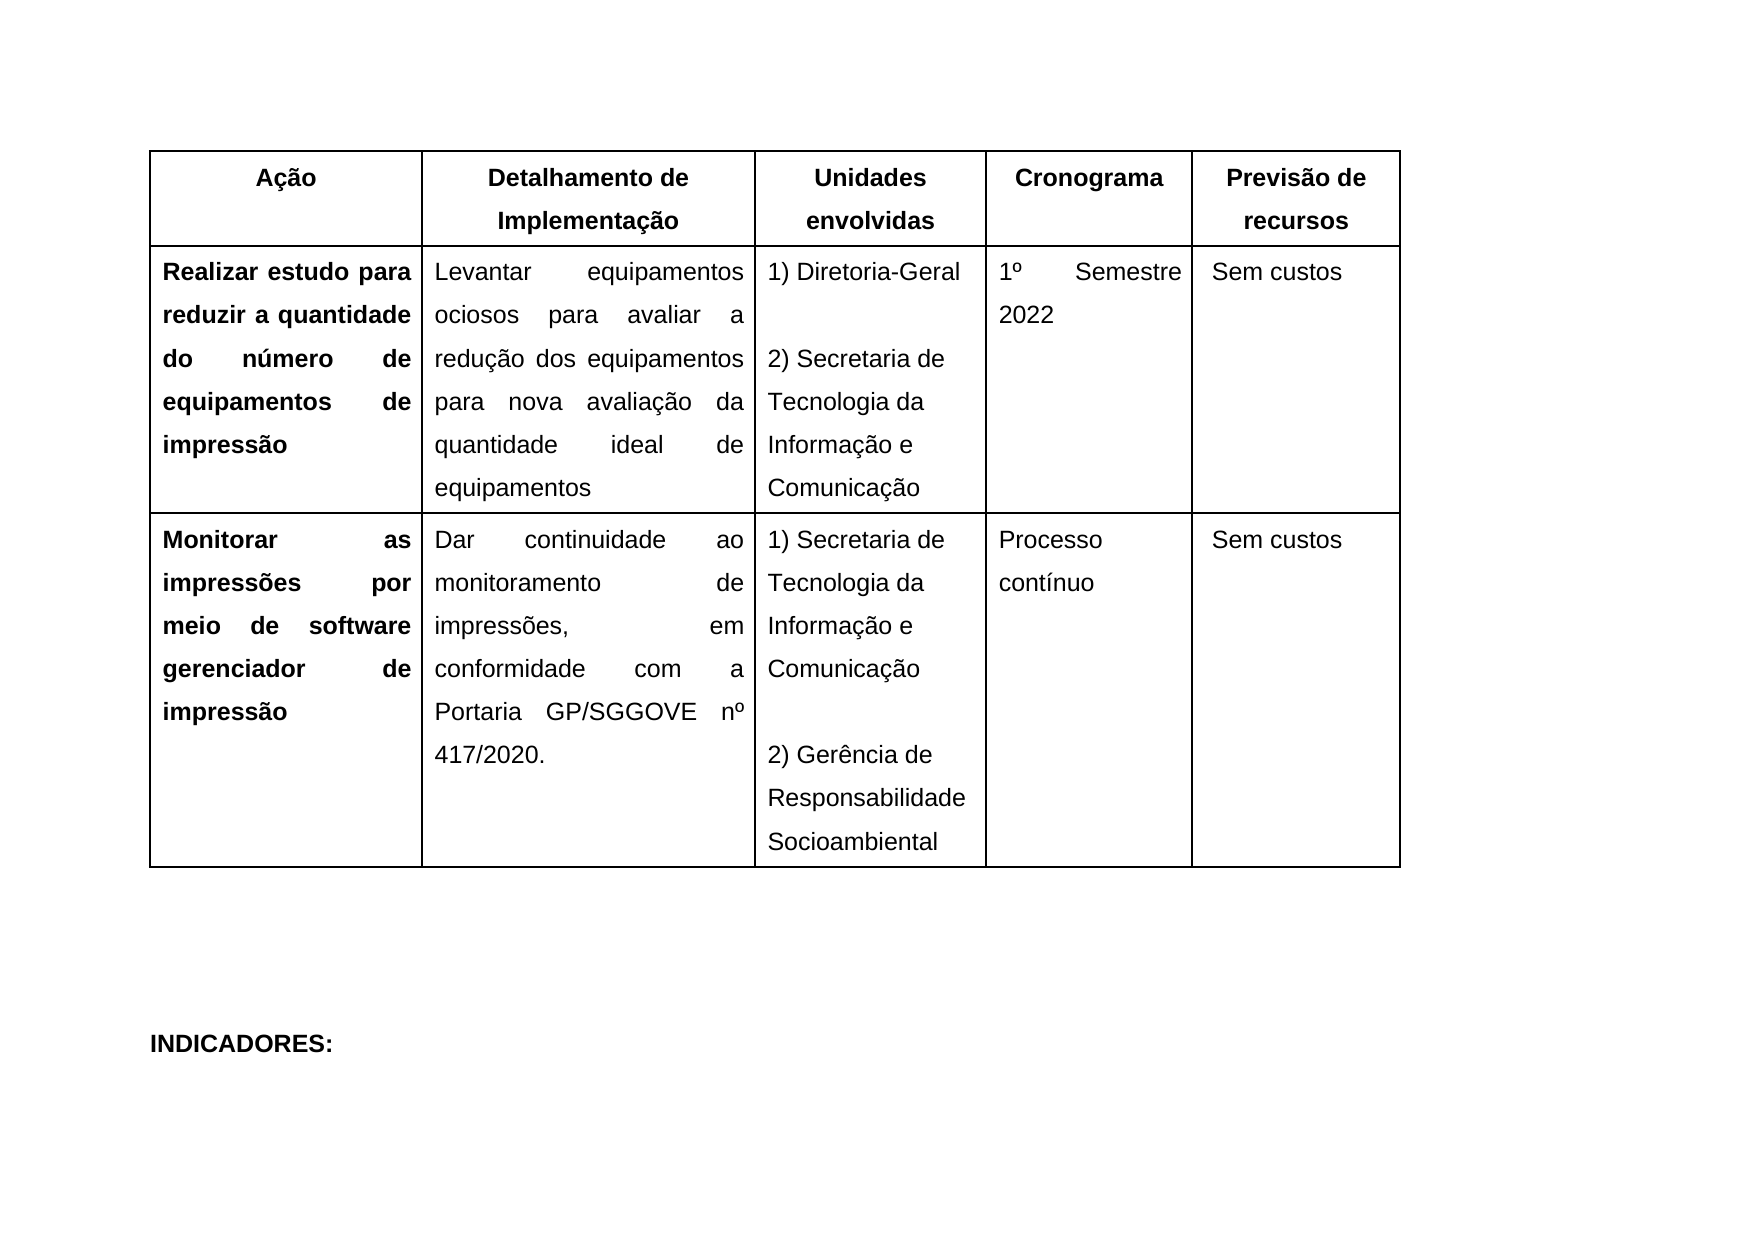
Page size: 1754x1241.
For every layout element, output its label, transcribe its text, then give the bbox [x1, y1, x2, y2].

table_header Cronograma [987, 152, 1191, 245]
table_cell Monitorar as impressões por meio de software gerenciador de impressão [151, 514, 421, 866]
table_cell 1º Semestre 2022 [987, 247, 1191, 512]
table_cell Dar continuidade ao monitoramento de impressões, em conformidade com a Portaria GP/SGGOVE nº 417/2020. [423, 514, 754, 866]
table_header Unidades envolvidas [756, 152, 985, 245]
table_cell Sem custos [1193, 247, 1399, 512]
text INDICADORES: [150, 1029, 1604, 1058]
table_cell 1) Diretoria-Geral 2) Secretaria de Tecnologia da Informação e Comunicação [756, 247, 985, 512]
table_cell Levantar equipamentos ociosos para avaliar a redução dos equipamentos para nova avaliação da quantidade ideal de equipamentos [423, 247, 754, 512]
table_cell Sem custos [1193, 514, 1399, 866]
table_header Detalhamento de Implementação [423, 152, 754, 245]
table_header Ação [151, 152, 421, 245]
table_cell 1) Secretaria de Tecnologia da Informação e Comunicação 2) Gerência de Responsabilidade Socioambiental [756, 514, 985, 866]
table_cell Realizar estudo para reduzir a quantidade do número de equipamentos de impressão [151, 247, 421, 512]
table_header Previsão de recursos [1193, 152, 1399, 245]
table_cell Processo contínuo [987, 514, 1191, 866]
